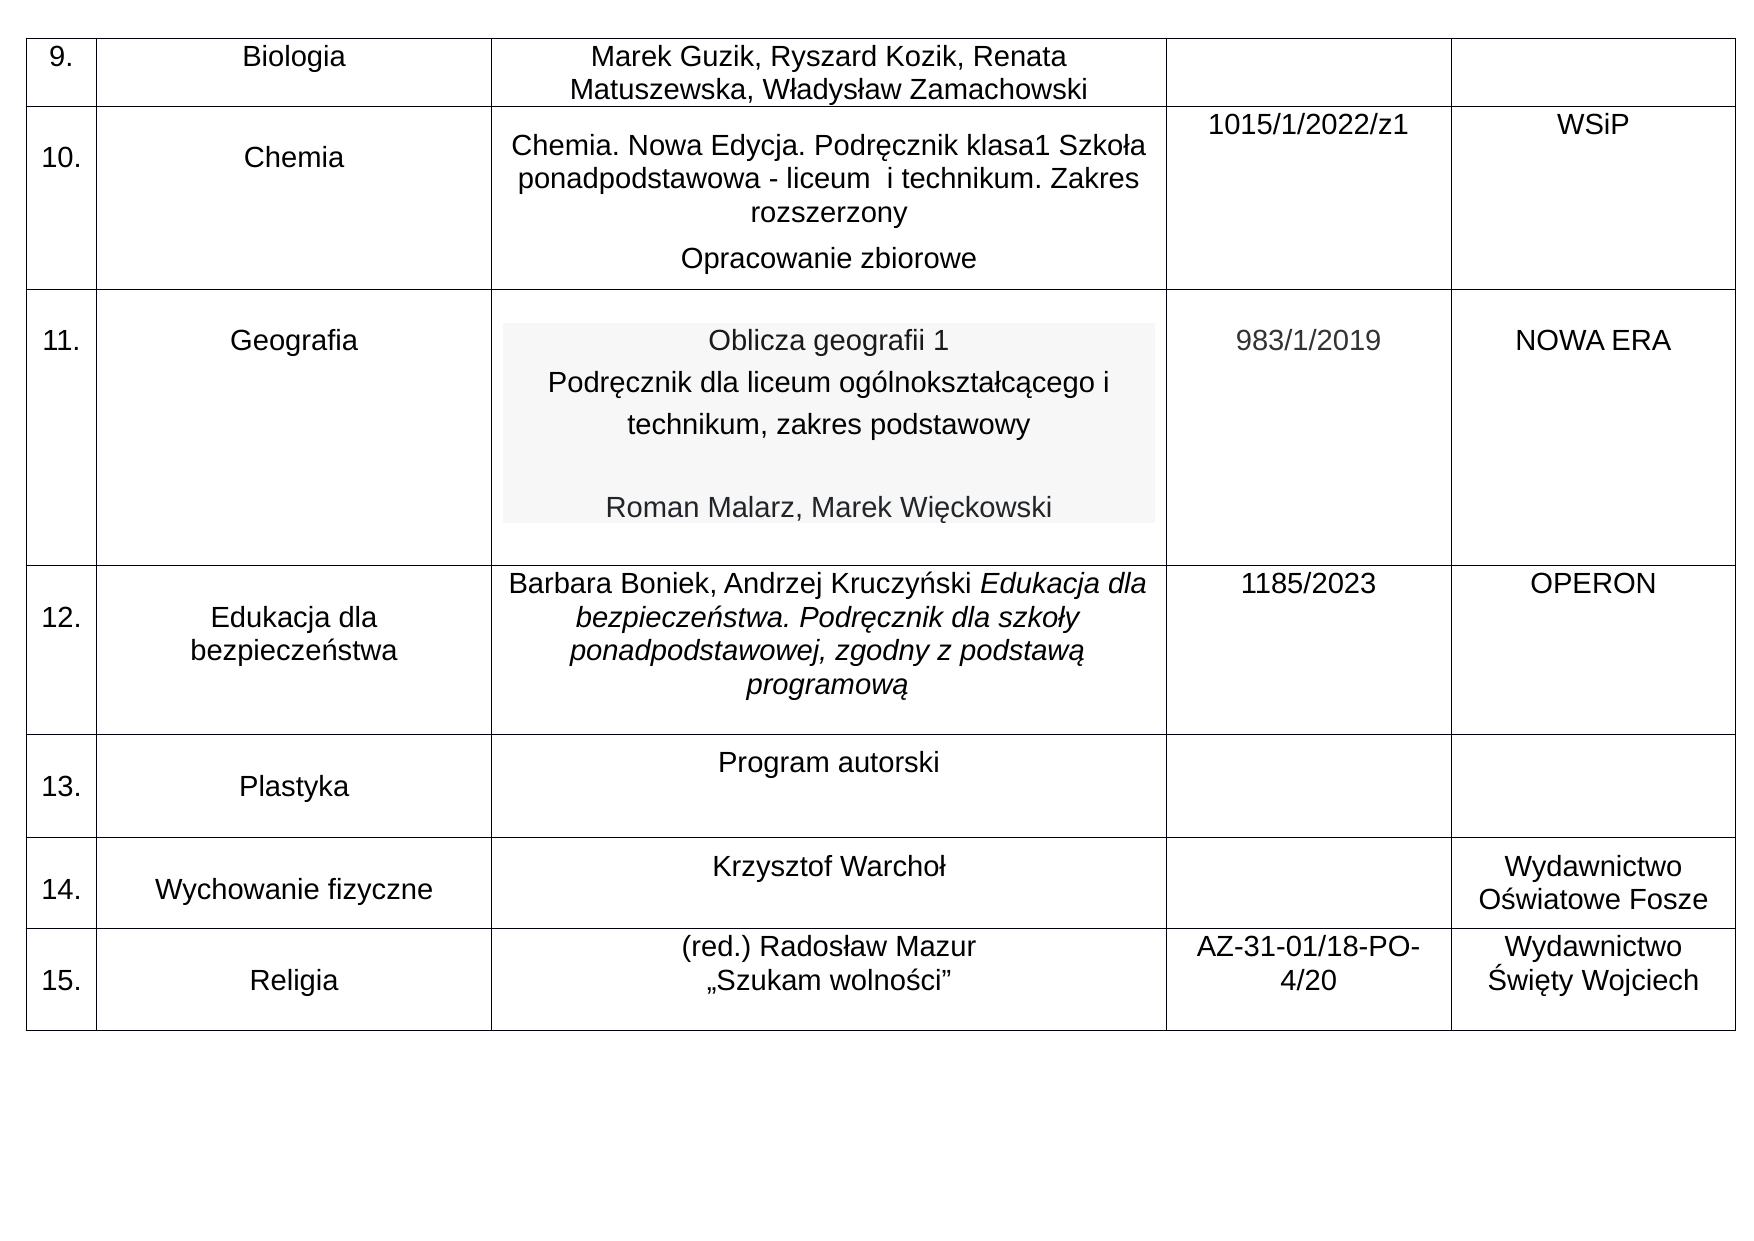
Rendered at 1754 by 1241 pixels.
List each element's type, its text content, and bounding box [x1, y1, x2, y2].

table_cell OPERON [1452, 566, 1735, 734]
table_cell Marek Guzik, Ryszard Kozik, Renata Matuszewska, Władysław Zamachowski [492, 39, 1166, 106]
table_cell [1452, 39, 1735, 106]
table_cell Chemia [97, 107, 491, 289]
table_cell (red.) Radosław Mazur „Szukam wolności” [492, 929, 1166, 1030]
table_cell Biologia [97, 39, 491, 106]
table_cell Wychowanie fizyczne [97, 838, 491, 928]
table_cell 12. [27, 566, 96, 734]
table_cell 14. [27, 838, 96, 928]
table_cell AZ-31-01/18-PO-4/20 [1167, 929, 1451, 1030]
table_cell [1452, 735, 1735, 837]
table_cell 11. [27, 290, 96, 565]
table_cell Barbara Boniek, Andrzej Kruczyński Edukacja dla bezpieczeństwa. Podręcznik dla szkoły ponadpodstawowej, zgodny z podstawą programową [492, 566, 1166, 734]
table_cell Plastyka [97, 735, 491, 837]
table_cell 1015/1/2022/z1 [1167, 107, 1451, 289]
table_cell 15. [27, 929, 96, 1030]
table_cell Chemia. Nowa Edycja. Podręcznik klasa1 Szkoła ponadpodstawowa - liceum i technikum. Zakres rozszerzony Opracowanie zbiorowe [492, 107, 1166, 289]
table_cell 10. [27, 107, 96, 289]
table_cell Wydawnictwo Święty Wojciech [1452, 929, 1735, 1030]
table_cell [1167, 838, 1451, 928]
table_cell Program autorski [492, 735, 1166, 837]
table_cell Religia [97, 929, 491, 1030]
table_cell [1167, 735, 1451, 837]
table_cell 13. [27, 735, 96, 837]
table_cell Oblicza geografii 1 Podręcznik dla liceum ogólnokształcącego i technikum, zakres podstawowy Roman Malarz, Marek Więckowski [492, 290, 1166, 565]
table_cell 1185/2023 [1167, 566, 1451, 734]
table_cell Edukacja dla bezpieczeństwa [97, 566, 491, 734]
table_cell 983/1/2019 [1167, 290, 1451, 565]
table_cell Krzysztof Warchoł [492, 838, 1166, 928]
table_cell [1167, 39, 1451, 106]
table_cell NOWA ERA [1452, 290, 1735, 565]
table_cell Geografia [97, 290, 491, 565]
table_cell 9. [27, 39, 96, 106]
table_cell Wydawnictwo Oświatowe Fosze [1452, 838, 1735, 928]
table_cell WSiP [1452, 107, 1735, 289]
